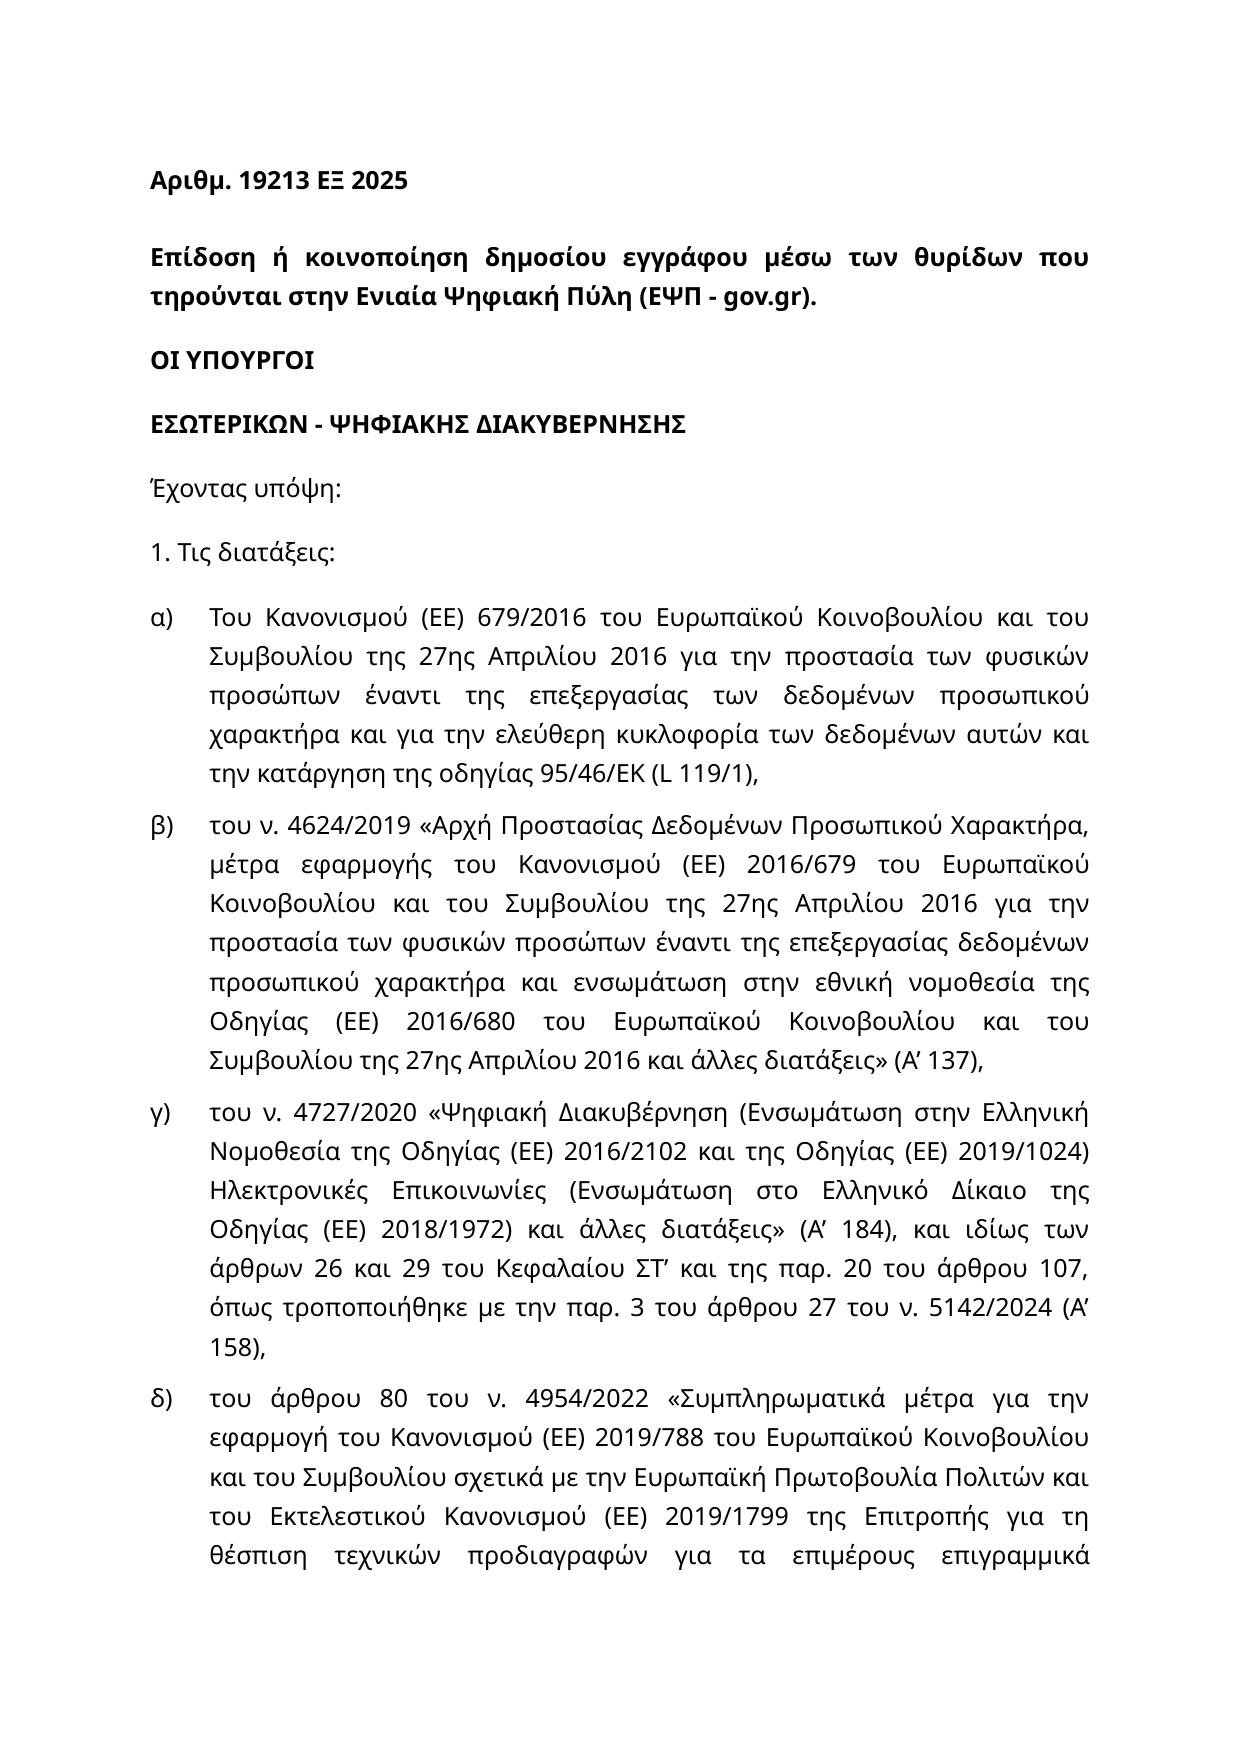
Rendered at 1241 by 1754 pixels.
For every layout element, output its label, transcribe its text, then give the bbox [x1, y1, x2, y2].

list γ) του ν. 4727/2020 «Ψηφιακή Διακυβέρνηση (Ενσωμάτωση στην Ελληνική Νομοθεσία της Οδηγίας (ΕΕ) 2016/2102 και της Οδηγίας (ΕΕ) 2019/1024) Ηλεκτρονικές Επικοινωνίες (Ενσωμάτωση στο Ελληνικό Δίκαιο της Οδηγίας (ΕΕ) 2018/1972) και άλλες διατάξεις» (Α’ 184), και ιδίως των άρθρων 26 και 29 του Κεφαλαίου ΣΤ’ και της παρ. 20 του άρθρου 107, όπως τροποποιήθηκε με την παρ. 3 του άρθρου 27 του ν. 5142/2024 (Α’ 158), [150, 1094, 1090, 1363]
text ΕΣΩΤΕΡΙΚΩΝ - ΨΗΦΙΑΚΗΣ ΔΙΑΚΥΒΕΡΝΗΣΗΣ [150, 407, 1090, 441]
list α) Του Κανονισμού (ΕΕ) 679/2016 του Ευρωπαϊκού Κοινοβουλίου και του Συμβουλίου της 27ης Απριλίου 2016 για την προστασία των φυσικών προσώπων έναντι της επεξεργασίας των δεδομένων προσωπικού χαρακτήρα και για την ελεύθερη κυκλοφορία των δεδομένων αυτών και την κατάργηση της οδηγίας 95/46/ΕΚ (L 119/1), [150, 599, 1090, 790]
list β) του ν. 4624/2019 «Αρχή Προστασίας Δεδομένων Προσωπικού Χαρακτήρα, μέτρα εφαρμογής του Κανονισμού (ΕΕ) 2016/679 του Ευρωπαϊκού Κοινοβουλίου και του Συμβουλίου της 27ης Απριλίου 2016 για την προστασία των φυσικών προσώπων έναντι της επεξεργασίας δεδομένων προσωπικού χαρακτήρα και ενσωμάτωση στην εθνική νομοθεσία της Οδηγίας (ΕΕ) 2016/680 του Ευρωπαϊκού Κοινοβουλίου και του Συμβουλίου της 27ης Απριλίου 2016 και άλλες διατάξεις» (Α’ 137), [150, 807, 1090, 1077]
text ΟΙ ΥΠΟΥΡΓΟΙ [150, 342, 1090, 377]
text 1. Τις διατάξεις: [150, 535, 1090, 569]
list δ) του άρθρου 80 του ν. 4954/2022 «Συμπληρωματικά μέτρα για την εφαρμογή του Κανονισμού (ΕΕ) 2019/788 του Ευρωπαϊκού Κοινοβουλίου και του Συμβουλίου σχετικά με την Ευρωπαϊκή Πρωτοβουλία Πολιτών και του Εκτελεστικού Κανονισμού (ΕΕ) 2019/1799 της Επιτροπής για τη θέσπιση τεχνικών προδιαγραφών για τα επιμέρους επιγραμμικά [150, 1381, 1090, 1572]
text Επίδοση ή κοινοποίηση δημοσίου εγγράφου μέσω των θυρίδων που τηρούνται στην Ενιαία Ψηφιακή Πύλη (ΕΨΠ - gov.gr). [150, 239, 1090, 312]
text Έχοντας υπόψη: [150, 471, 1090, 505]
title Αριθμ. 19213 ΕΞ 2025 [150, 162, 1090, 197]
